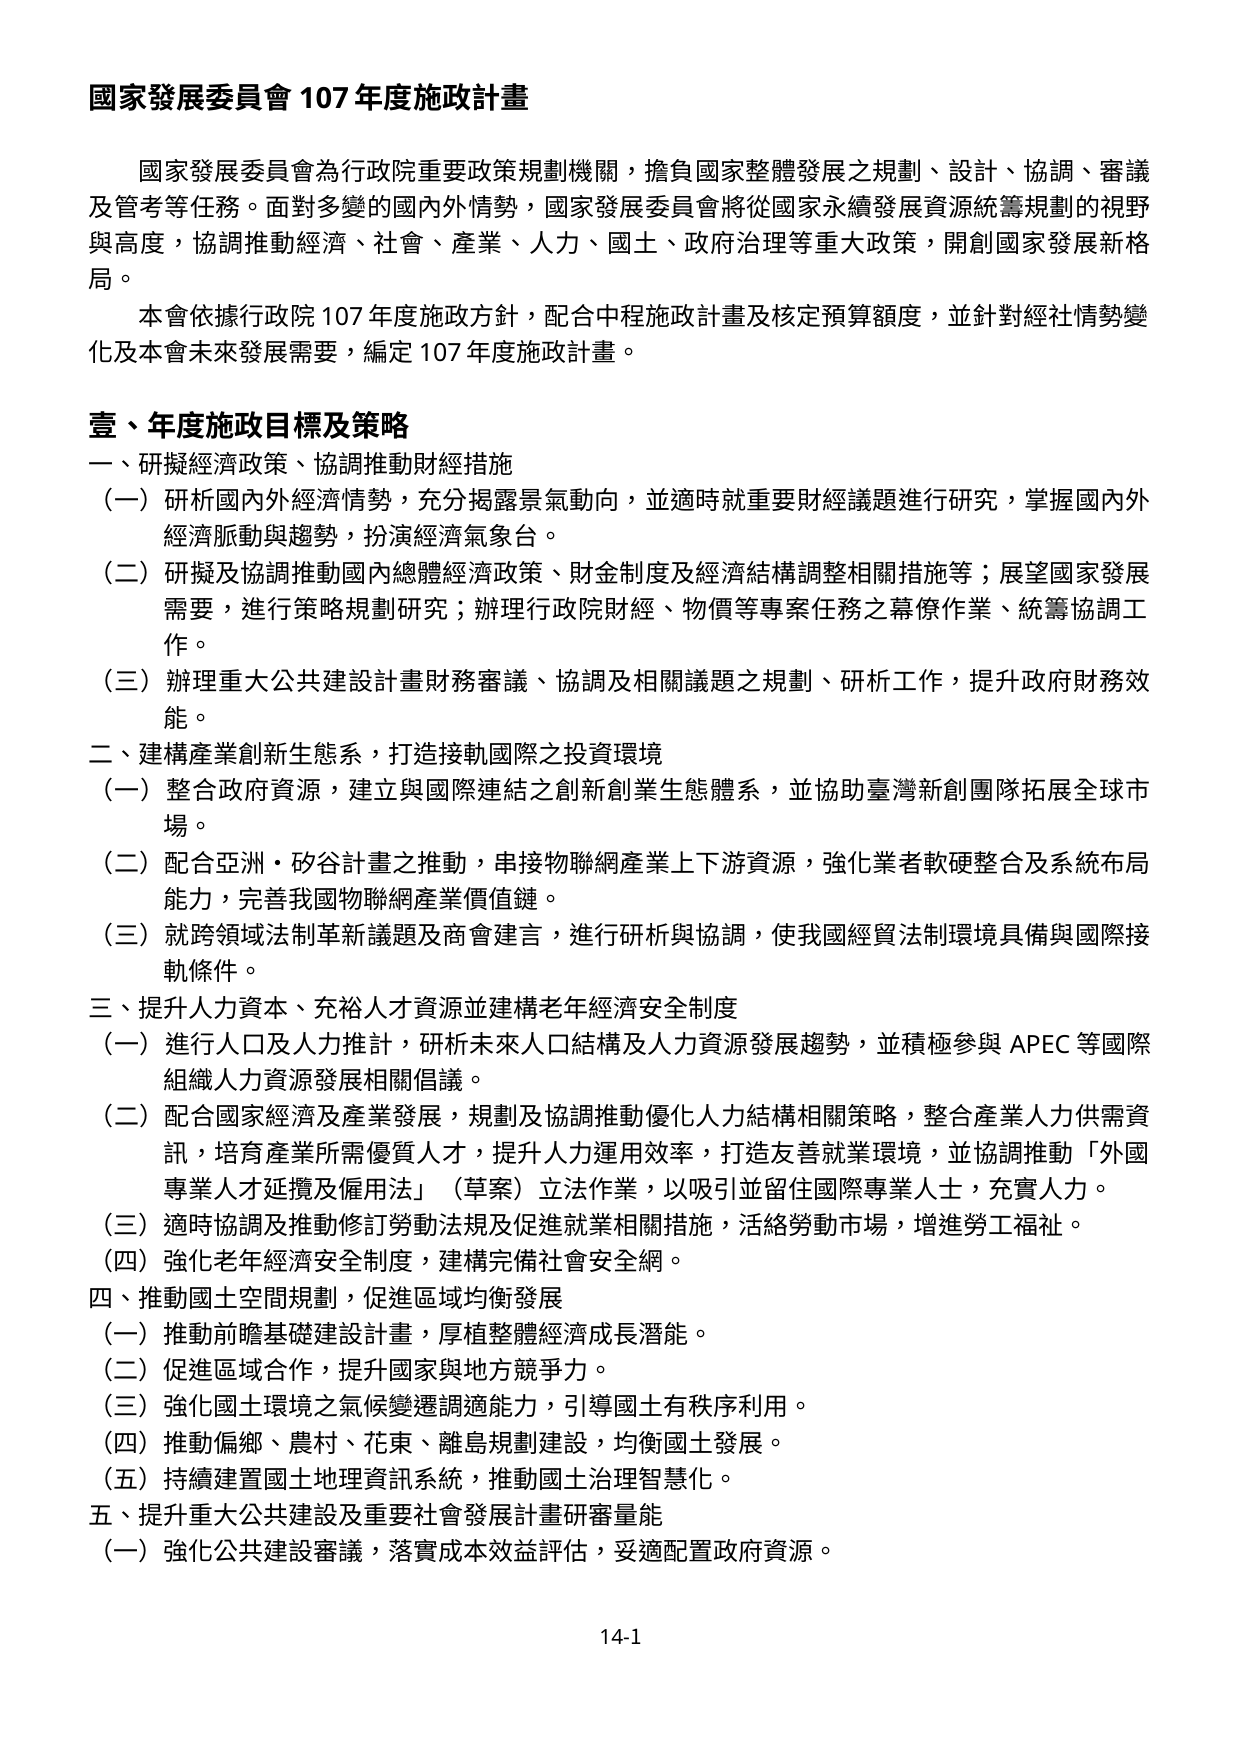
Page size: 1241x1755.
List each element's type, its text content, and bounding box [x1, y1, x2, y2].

text 國家發展委員會107年度施政計畫 [89, 75, 1152, 117]
text 三、提升人力資本、充裕人才資源並建構老年經濟安全制度 [89, 988, 1152, 1024]
text （三）辦理重大公共建設計畫財務審議、協調及相關議題之規劃、研析工作，提升政府財務效能。 [89, 662, 1152, 734]
text 二、建構產業創新生態系，打造接軌國際之投資環境 [89, 734, 1152, 771]
text （二）促進區域合作，提升國家與地方競爭力。 [89, 1351, 1152, 1387]
text （四）強化老年經濟安全制度，建構完備社會安全網。 [89, 1242, 1152, 1278]
text （一）強化公共建設審議，落實成本效益評估，妥適配置政府資源。 [89, 1532, 1152, 1568]
text （五）持續建置國土地理資訊系統，推動國土治理智慧化。 [89, 1459, 1152, 1496]
text （一）推動前瞻基礎建設計畫，厚植整體經濟成長潛能。 [89, 1314, 1152, 1351]
text 壹、年度施政目標及策略 [89, 403, 1152, 444]
text 一、研擬經濟政策、協調推動財經措施 [89, 444, 1152, 481]
text （三）就跨領域法制革新議題及商會建言，進行研析與協調，使我國經貿法制環境具備與國際接軌條件。 [89, 916, 1152, 988]
text （三）強化國土環境之氣候變遷調適能力，引導國土有秩序利用。 [89, 1387, 1152, 1423]
text 五、提升重大公共建設及重要社會發展計畫研審量能 [89, 1496, 1152, 1532]
text （三）適時協調及推動修訂勞動法規及促進就業相關措施，活絡勞動市場，增進勞工福祉。 [89, 1206, 1152, 1242]
text 國家發展委員會為行政院重要政策規劃機關，擔負國家整體發展之規劃、設計、協調、審議及管考等任務。面對多變的國內外情勢，國家發展委員會將從國家永續發展資源統籌規劃的視野與高度，協調推動經濟、社會、產業、人力、國土、政府治理等重大政策，開創國家發展新格局。 [89, 151, 1152, 296]
text （二）配合亞洲・矽谷計畫之推動，串接物聯網產業上下游資源，強化業者軟硬整合及系統布局能力，完善我國物聯網產業價值鏈。 [89, 843, 1152, 916]
text （四）推動偏鄉、農村、花東、離島規劃建設，均衡國土發展。 [89, 1423, 1152, 1459]
text （一）整合政府資源，建立與國際連結之創新創業生態體系，並協助臺灣新創團隊拓展全球市場。 [89, 771, 1152, 843]
text （一）進行人口及人力推計，研析未來人口結構及人力資源發展趨勢，並積極參與APEC等國際組織人力資源發展相關倡議。 [89, 1024, 1152, 1097]
text （二）配合國家經濟及產業發展，規劃及協調推動優化人力結構相關策略，整合產業人力供需資訊，培育產業所需優質人才，提升人力運用效率，打造友善就業環境，並協調推動「外國專業人才延攬及僱用法」（草案）立法作業，以吸引並留住國際專業人士，充實人力。 [89, 1097, 1152, 1206]
text （二）研擬及協調推動國內總體經濟政策、財金制度及經濟結構調整相關措施等；展望國家發展需要，進行策略規劃研究；辦理行政院財經、物價等專案任務之幕僚作業、統籌協調工作。 [89, 553, 1152, 662]
text （一）研析國內外經濟情勢，充分揭露景氣動向，並適時就重要財經議題進行研究，掌握國內外經濟脈動與趨勢，扮演經濟氣象台。 [89, 481, 1152, 553]
text 本會依據行政院107年度施政方針，配合中程施政計畫及核定預算額度，並針對經社情勢變化及本會未來發展需要，編定107年度施政計畫。 [89, 296, 1152, 368]
text 四、推動國土空間規劃，促進區域均衡發展 [89, 1278, 1152, 1314]
